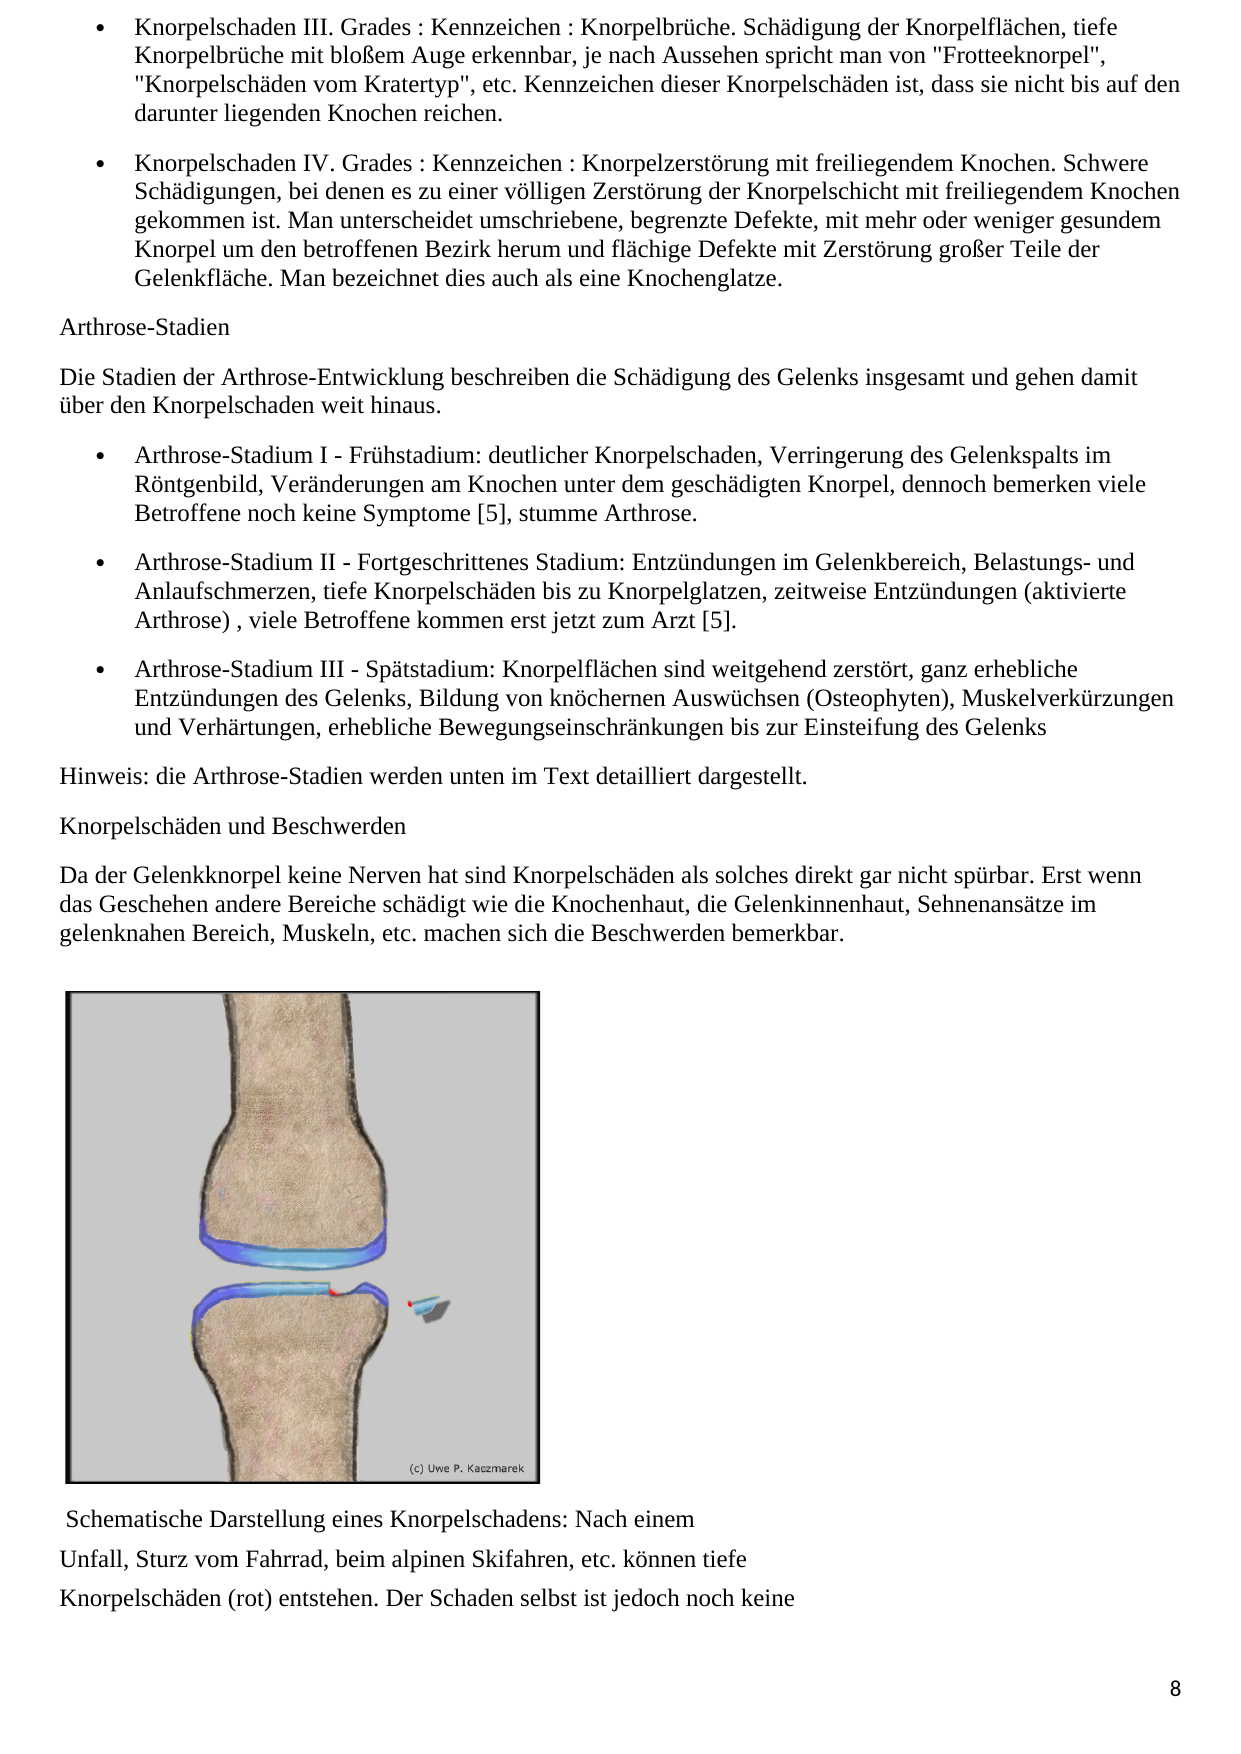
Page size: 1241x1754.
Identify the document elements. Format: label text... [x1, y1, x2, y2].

list Arthrose-Stadium II - Fortgeschrittenes Stadium: Entzündungen im Gelenkbereich, Belastungs- und Anlaufschmerzen, tiefe Knorpelschäden bis zu Knorpelglatzen, zeitweise Entzündungen (aktivierte Arthrose) , viele Betroffene kommen erst jetzt zum Arzt [5]. [97, 547, 1181, 633]
text Hinweis: die Arthrose-Stadien werden unten im Text detailliert dargestellt. [59, 761, 1181, 790]
text Unfall, Sturz vom Fahrrad, beim alpinen Skifahren, etc. können tiefe [59, 1544, 1181, 1572]
text Arthrose-Stadien [59, 312, 1181, 341]
list Knorpelschaden IV. Grades : Kennzeichen : Knorpelzerstörung mit freiliegendem Knochen. Schwere Schädigungen, bei denen es zu einer völligen Zerstörung der Knorpelschicht mit freiliegendem Knochen gekommen ist. Man unterscheidet umschriebene, begrenzte Defekte, mit mehr oder weniger gesundem Knorpel um den betroffenen Bezirk herum und flächige Defekte mit Zerstörung großer Teile der Gelenkfläche. Man bezeichnet dies auch als eine Knochenglatze. [97, 148, 1181, 291]
list Arthrose-Stadium III - Spätstadium: Knorpelflächen sind weitgehend zerstört, ganz erhebliche Entzündungen des Gelenks, Bildung von knöchernen Auswüchsen (Osteophyten), Muskelverkürzungen und Verhärtungen, erhebliche Bewegungseinschränkungen bis zur Einsteifung des Gelenks [97, 654, 1181, 741]
list Knorpelschaden III. Grades : Kennzeichen : Knorpelbrüche. Schädigung der Knorpelflächen, tiefe Knorpelbrüche mit bloßem Auge erkennbar, je nach Aussehen spricht man von "Frotteeknorpel", "Knorpelschäden vom Kratertyp", etc. Kennzeichen dieser Knorpelschäden ist, dass sie nicht bis auf den darunter liegenden Knochen reichen. [97, 12, 1181, 127]
text Da der Gelenkknorpel keine Nerven hat sind Knorpelschäden als solches direkt gar nicht spürbar. Erst wenn das Geschehen andere Bereiche schädigt wie die Knochenhaut, die Gelenkinnenhaut, Sehnenansätze im gelenknahen Bereich, Muskeln, etc. machen sich die Beschwerden bemerkbar. [59, 861, 1181, 947]
text Schematische Darstellung eines Knorpelschadens: Nach einem [59, 1504, 1181, 1533]
list Arthrose-Stadium I - Frühstadium: deutlicher Knorpelschaden, Verringerung des Gelenkspalts im Röntgenbild, Veränderungen am Knochen unter dem geschädigten Knorpel, dennoch bemerken viele Betroffene noch keine Symptome [5], stumme Arthrose. [97, 440, 1181, 526]
text Knorpelschäden und Beschwerden [59, 811, 1181, 840]
text Die Stadien der Arthrose-Entwicklung beschreiben die Schädigung des Gelenks insgesamt und gehen damit über den Knorpelschaden weit hinaus. [59, 362, 1181, 419]
text Knorpelschäden (rot) entstehen. Der Schaden selbst ist jedoch noch keine [59, 1583, 1181, 1612]
